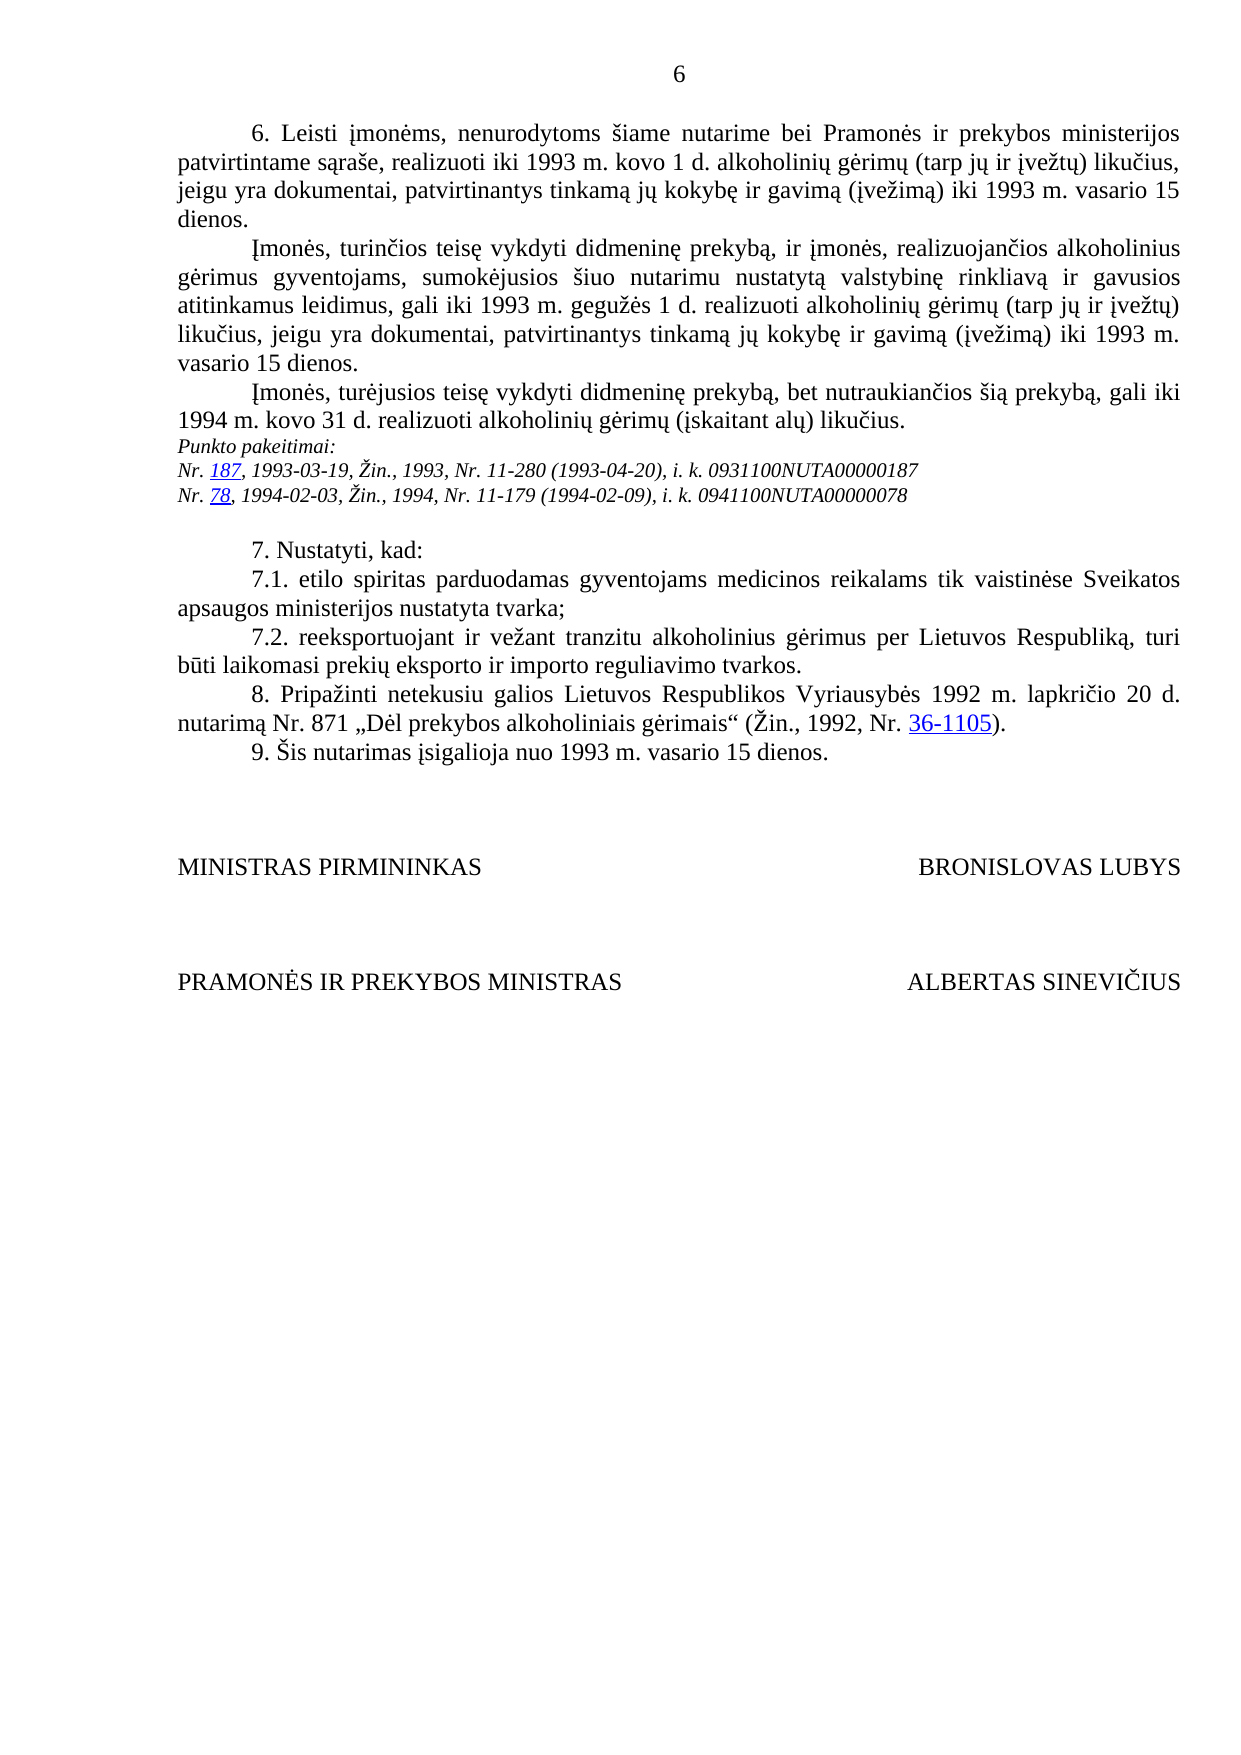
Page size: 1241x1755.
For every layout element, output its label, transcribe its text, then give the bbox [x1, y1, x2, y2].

text Nr. 187, 1993-03-19, Žin., 1993, Nr. 11-280 (1993-04-20), i. k. 0931100NUTA00000187 [177, 458, 1181, 482]
text 8. Pripažinti netekusiu galios Lietuvos Respublikos Vyriausybės 1992 m. lapkričio 20 d. nutarimą Nr. 871 „Dėl prekybos alkoholiniais gėrimais“ (Žin., 1992, Nr. 36-1105). [177, 679, 1181, 737]
text Įmonės, turinčios teisę vykdyti didmeninę prekybą, ir įmonės, realizuojančios alkoholinius gėrimus gyventojams, sumokėjusios šiuo nutarimu nustatytą valstybinę rinkliavą ir gavusios atitinkamus leidimus, gali iki 1993 m. gegužės 1 d. realizuoti alkoholinių gėrimų (tarp jų ir įvežtų) likučius, jeigu yra dokumentai, patvirtinantys tinkamą jų kokybę ir gavimą (įvežimą) iki 1993 m. vasario 15 dienos. [177, 233, 1181, 377]
text 7.1. etilo spiritas parduodamas gyventojams medicinos reikalams tik vaistinėse Sveikatos apsaugos ministerijos nustatyta tvarka; [177, 564, 1181, 622]
text MINISTRAS PIRMININKAS BRONISLOVAS LUBYS [177, 852, 1181, 880]
text Įmonės, turėjusios teisę vykdyti didmeninę prekybą, bet nutraukiančios šią prekybą, gali iki 1994 m. kovo 31 d. realizuoti alkoholinių gėrimų (įskaitant alų) likučius. [177, 377, 1181, 434]
text 6. Leisti įmonėms, nenurodytoms šiame nutarime bei Pramonės ir prekybos ministerijos patvirtintame sąraše, realizuoti iki 1993 m. kovo 1 d. alkoholinių gėrimų (tarp jų ir įvežtų) likučius, jeigu yra dokumentai, patvirtinantys tinkamą jų kokybę ir gavimą (įvežimą) iki 1993 m. vasario 15 dienos. [177, 118, 1181, 233]
text PRAMONĖS IR PREKYBOS MINISTRAS ALBERTAS SINEVIČIUS [177, 967, 1181, 995]
text 9. Šis nutarimas įsigalioja nuo 1993 m. vasario 15 dienos. [177, 737, 1181, 765]
text 7.2. reeksportuojant ir vežant tranzitu alkoholinius gėrimus per Lietuvos Respubliką, turi būti laikomasi prekių eksporto ir importo reguliavimo tvarkos. [177, 622, 1181, 679]
text Punkto pakeitimai: [177, 434, 1181, 458]
text 7. Nustatyti, kad: [177, 535, 1181, 564]
text Nr. 78, 1994-02-03, Žin., 1994, Nr. 11-179 (1994-02-09), i. k. 0941100NUTA00000078 [177, 482, 1181, 507]
